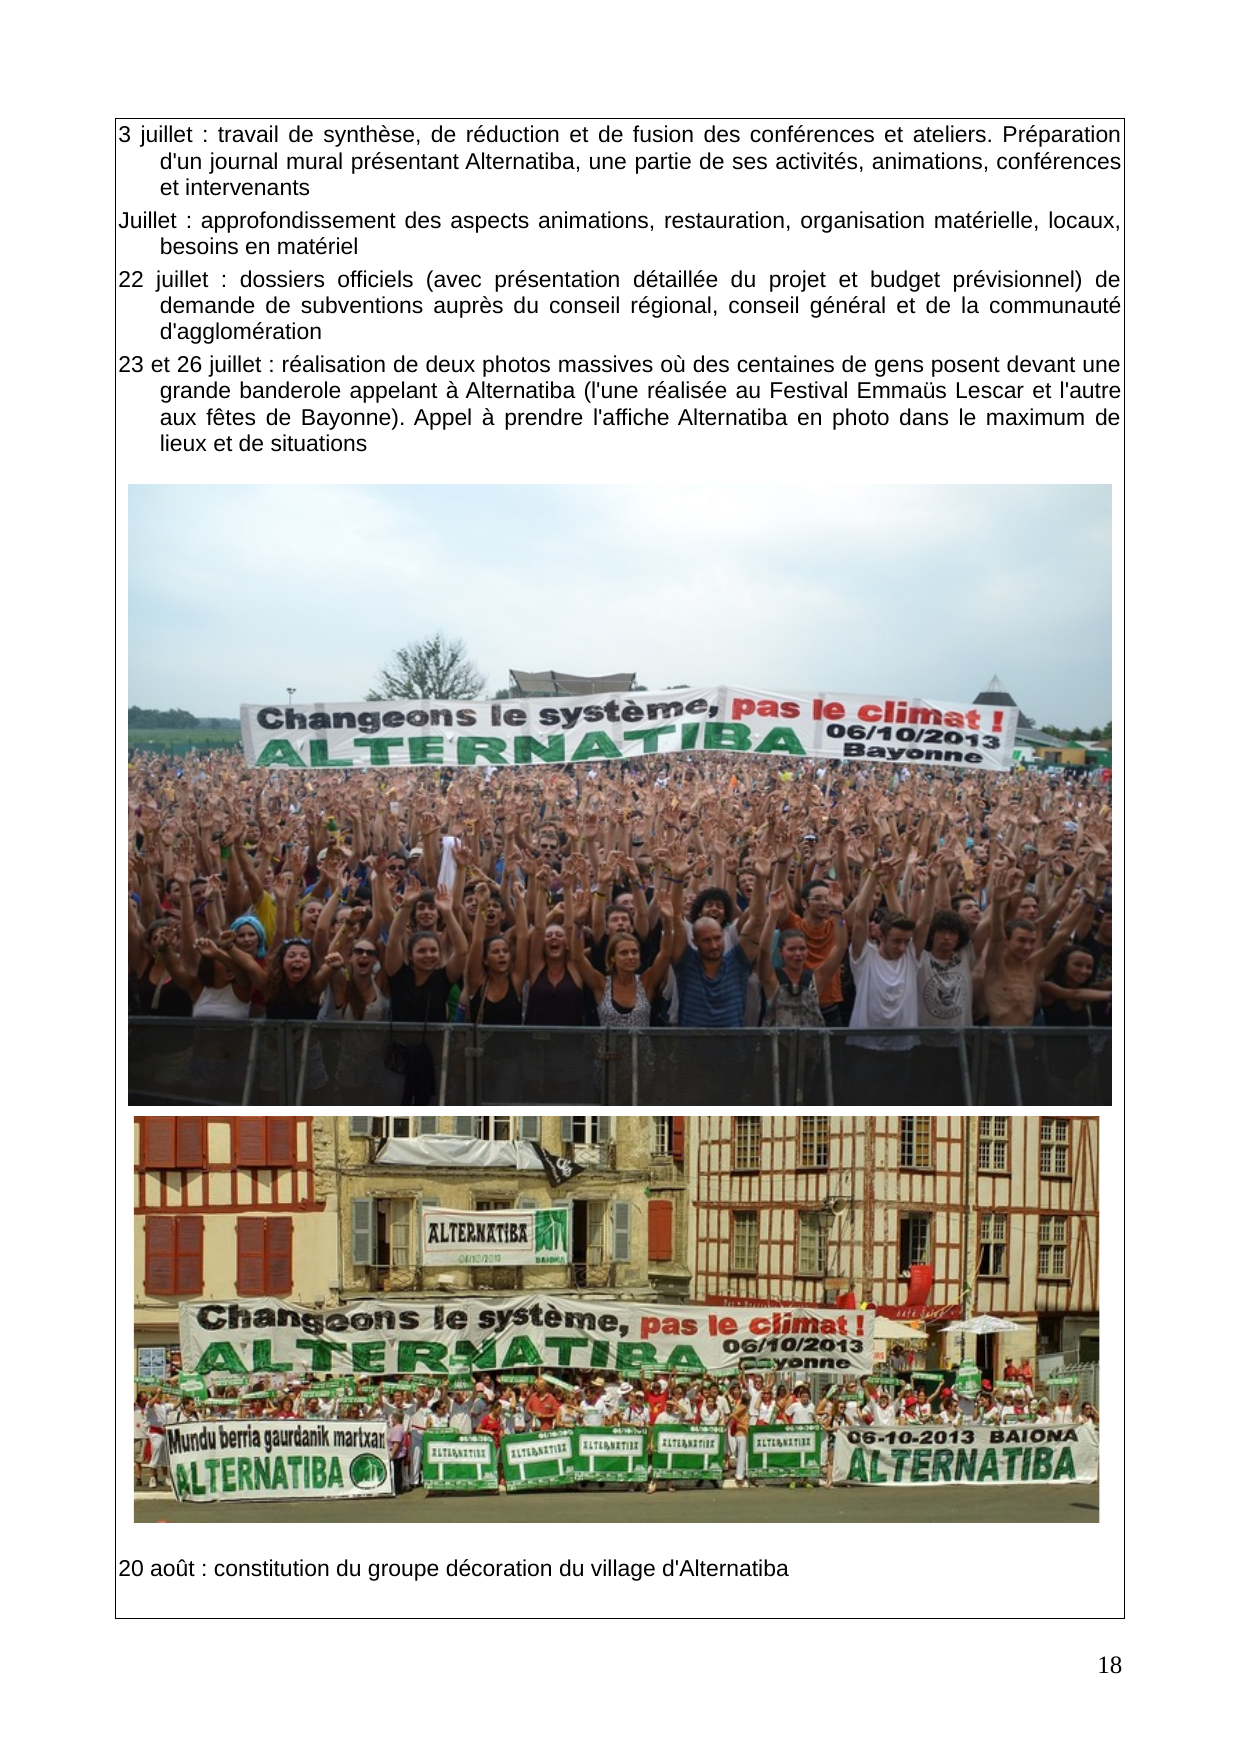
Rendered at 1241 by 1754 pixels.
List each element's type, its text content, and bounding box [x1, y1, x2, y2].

text 3 juillet : travail de synthèse, de réduction et de fusion des conférences et ateliers. Préparation d'un journal mural présentant Alternatiba, une partie de ses activités, animations, conférences et intervenants [116, 119, 1124, 200]
text 23 et 26 juillet : réalisation de deux photos massives où des centaines de gens posent devant une grande banderole appelant à Alternatiba (l'une réalisée au Festival Emmaüs Lescar et l'autre aux fêtes de Bayonne). Appel à prendre l'affiche Alternatiba en photo dans le maximum de lieux et de situations [116, 348, 1124, 456]
text 22 juillet : dossiers officiels (avec présentation détaillée du projet et budget prévisionnel) de demande de subventions auprès du conseil régional, conseil général et de la communauté d'agglomération [116, 262, 1124, 344]
text Juillet : approfondissement des aspects animations, restauration, organisation matérielle, locaux, besoins en matériel [116, 203, 1124, 259]
picture [133, 1116, 1100, 1523]
picture [128, 484, 1112, 1106]
text 20 août : constitution du groupe décoration du village d'Alternatiba [116, 1552, 1124, 1581]
